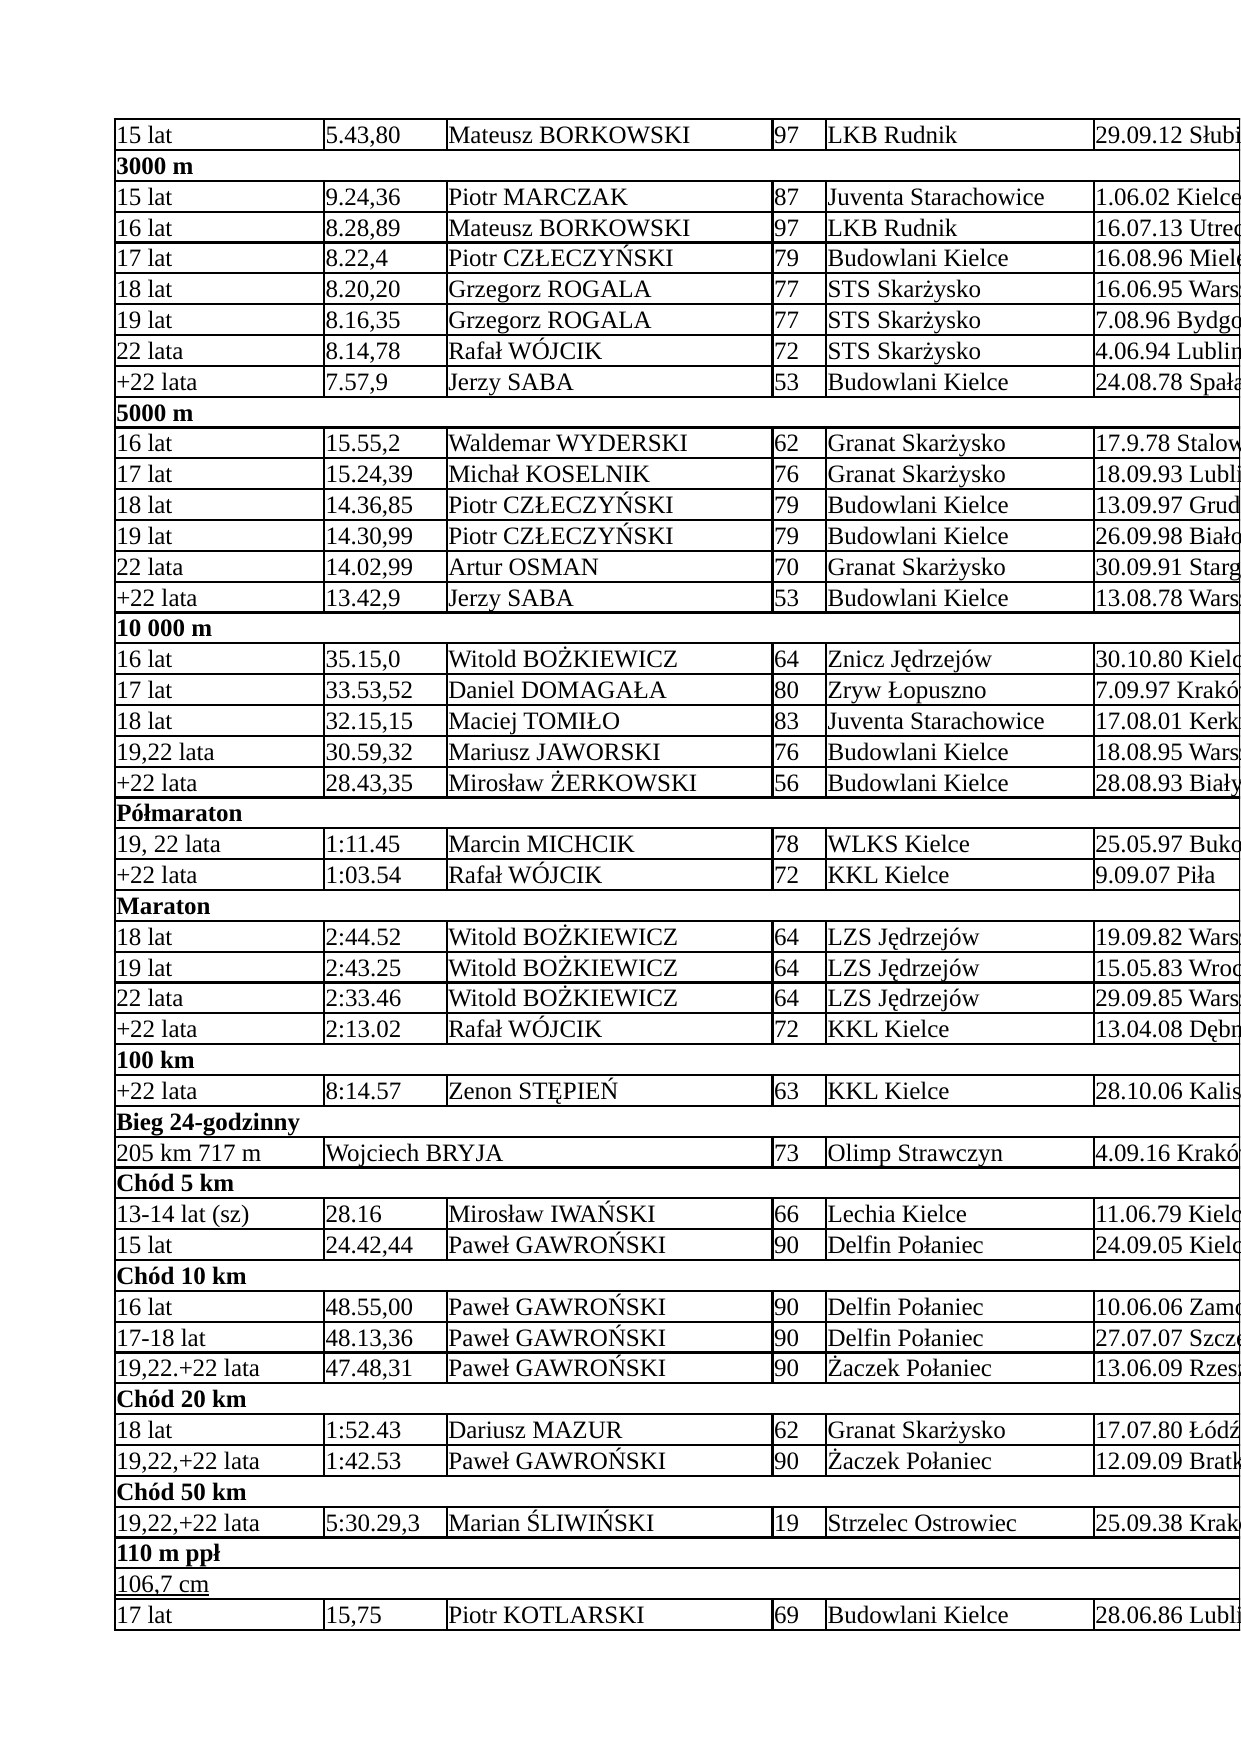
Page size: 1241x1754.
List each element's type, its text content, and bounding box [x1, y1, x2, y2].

table_cell KKL Kielce [827, 860, 1093, 889]
table_cell Delfin Połaniec [827, 1323, 1093, 1351]
table_cell 8.20,20 [325, 274, 446, 303]
table_cell Jerzy SABA [448, 367, 771, 396]
table_cell 25.09.38 Kraków [1095, 1508, 1239, 1536]
table_cell 13-14 lat (sz) [116, 1199, 323, 1228]
table_cell 64 [774, 644, 825, 673]
table_cell 15 lat [116, 1230, 323, 1259]
table_cell 97 [774, 213, 825, 241]
table_cell 48.55,00 [325, 1292, 446, 1321]
table_cell 56 [774, 768, 825, 796]
table_cell 19, 22 lata [116, 829, 323, 858]
table_cell 19.09.82 Warszawa [1095, 922, 1239, 951]
table_cell 15 lat [116, 182, 323, 211]
table_cell 62 [774, 429, 825, 457]
table_cell Chód 10 km [116, 1261, 1239, 1290]
table_cell Paweł GAWROŃSKI [448, 1446, 771, 1475]
table_cell 13.08.78 Warszawa [1095, 583, 1239, 611]
table_cell 17.08.01 Kerkrade [1095, 706, 1239, 735]
table_cell Juventa Starachowice [827, 182, 1093, 211]
table_cell 16 lat [116, 1292, 323, 1321]
table_cell 110 m ppł [116, 1539, 1239, 1567]
table_cell 17 lat [116, 459, 323, 488]
table_cell 16.08.96 Mielec [1095, 244, 1239, 272]
table_cell 15.24,39 [325, 459, 446, 488]
table_cell 16.07.13 Utrecht (Holandia) [1095, 213, 1239, 241]
table_cell Budowlani Kielce [827, 490, 1093, 519]
table_cell Grzegorz ROGALA [448, 305, 771, 334]
table_cell 28.10.06 Kalisz [1095, 1076, 1239, 1105]
table_cell 53 [774, 583, 825, 611]
table_cell KKL Kielce [827, 1014, 1093, 1043]
table_cell Piotr KOTLARSKI [448, 1600, 771, 1629]
table_cell Chód 20 km [116, 1384, 1239, 1413]
table_cell 2:44.52 [325, 922, 446, 951]
table_cell 14.02,99 [325, 552, 446, 581]
table_cell 27.07.07 Szczecin [1095, 1323, 1239, 1351]
table_cell 97 [774, 120, 825, 149]
table_cell LZS Jędrzejów [827, 953, 1093, 981]
table_cell Witold BOŻKIEWICZ [448, 644, 771, 673]
table_cell Mirosław ŻERKOWSKI [448, 768, 771, 796]
table_cell 28.08.93 Białystok [1095, 768, 1239, 796]
table_cell Paweł GAWROŃSKI [448, 1230, 771, 1259]
table_cell 66 [774, 1199, 825, 1228]
table_cell 2:13.02 [325, 1014, 446, 1043]
table_cell Piotr MARCZAK [448, 182, 771, 211]
table_cell +22 lata [116, 367, 323, 396]
table_cell 16 lat [116, 213, 323, 241]
table_cell Piotr CZŁECZYŃSKI [448, 244, 771, 272]
table_cell 1.06.02 Kielce [1095, 182, 1239, 211]
table_cell 18.09.93 Lublin [1095, 459, 1239, 488]
table_cell Paweł GAWROŃSKI [448, 1354, 771, 1382]
table_cell 16 lat [116, 644, 323, 673]
table_cell Strzelec Ostrowiec [827, 1508, 1093, 1536]
table_cell Rafał WÓJCIK [448, 336, 771, 365]
table_cell 19,22 lata [116, 737, 323, 766]
table_cell Dariusz MAZUR [448, 1415, 771, 1444]
table_cell 76 [774, 459, 825, 488]
table_cell 69 [774, 1600, 825, 1629]
table_cell Budowlani Kielce [827, 367, 1093, 396]
table_cell 30.10.80 Kielce [1095, 644, 1239, 673]
table_cell 48.13,36 [325, 1323, 446, 1351]
table_cell 11.06.79 Kielce [1095, 1199, 1239, 1228]
table_cell 15.05.83 Wrocław [1095, 953, 1239, 981]
table_cell LZS Jędrzejów [827, 984, 1093, 1012]
table_cell 47.48,31 [325, 1354, 446, 1382]
table_cell Bieg 24-godzinny [116, 1107, 1239, 1136]
table_cell 8.22,4 [325, 244, 446, 272]
table_cell 10 000 m [116, 614, 1239, 642]
table_cell 19 lat [116, 521, 323, 550]
table_cell 17.9.78 Stalowa Wola [1095, 429, 1239, 457]
table_cell 33.53,52 [325, 675, 446, 704]
table_cell Budowlani Kielce [827, 768, 1093, 796]
table_cell 15 lat [116, 120, 323, 149]
table_cell 5.43,80 [325, 120, 446, 149]
table_cell 53 [774, 367, 825, 396]
table_cell 13.04.08 Dębno [1095, 1014, 1239, 1043]
table_cell Mirosław IWAŃSKI [448, 1199, 771, 1228]
table_cell 16.06.95 Warszawa [1095, 274, 1239, 303]
table_cell 17 lat [116, 1600, 323, 1629]
table_cell Chód 50 km [116, 1477, 1239, 1506]
table_cell Olimp Strawczyn [827, 1138, 1093, 1166]
table_cell Rafał WÓJCIK [448, 860, 771, 889]
table_cell Maciej TOMIŁO [448, 706, 771, 735]
table_cell LZS Jędrzejów [827, 922, 1093, 951]
table_cell 12.09.09 Bratkowice [1095, 1446, 1239, 1475]
table_cell Delfin Połaniec [827, 1292, 1093, 1321]
table_cell 18 lat [116, 490, 323, 519]
table_cell 90 [774, 1446, 825, 1475]
table_cell 72 [774, 336, 825, 365]
table_cell Piotr CZŁECZYŃSKI [448, 521, 771, 550]
table_cell +22 lata [116, 1014, 323, 1043]
table_cell 29.09.85 Warszawa [1095, 984, 1239, 1012]
table_cell Waldemar WYDERSKI [448, 429, 771, 457]
table_cell STS Skarżysko [827, 274, 1093, 303]
table_cell 15.55,2 [325, 429, 446, 457]
table_cell 18 lat [116, 922, 323, 951]
table_cell 2:43.25 [325, 953, 446, 981]
table_cell 70 [774, 552, 825, 581]
table_cell 14.30,99 [325, 521, 446, 550]
table_cell 1:52.43 [325, 1415, 446, 1444]
table_cell 17.07.80 Łódź [1095, 1415, 1239, 1444]
table_cell Znicz Jędrzejów [827, 644, 1093, 673]
table_cell 2:33.46 [325, 984, 446, 1012]
table_cell 106,7 cm [116, 1569, 1239, 1598]
table_cell STS Skarżysko [827, 305, 1093, 334]
table_cell Budowlani Kielce [827, 737, 1093, 766]
table_cell +22 lata [116, 768, 323, 796]
table_cell 79 [774, 244, 825, 272]
table_cell Jerzy SABA [448, 583, 771, 611]
table_cell 28.43,35 [325, 768, 446, 796]
table_cell 10.06.06 Zamość [1095, 1292, 1239, 1321]
table_cell 22 lata [116, 984, 323, 1012]
table_cell Budowlani Kielce [827, 583, 1093, 611]
table_cell Zryw Łopuszno [827, 675, 1093, 704]
table_cell LKB Rudnik [827, 120, 1093, 149]
table_cell 8.16,35 [325, 305, 446, 334]
table_cell 64 [774, 953, 825, 981]
table_cell 26.09.98 Białogard [1095, 521, 1239, 550]
table_cell Budowlani Kielce [827, 244, 1093, 272]
table_cell 1:42.53 [325, 1446, 446, 1475]
table_cell 30.59,32 [325, 737, 446, 766]
table_cell Zenon STĘPIEŃ [448, 1076, 771, 1105]
table_cell Granat Skarżysko [827, 552, 1093, 581]
table_cell 205 km 717 m [116, 1138, 323, 1166]
table_cell 4.06.94 Lublin [1095, 336, 1239, 365]
table_cell 9.24,36 [325, 182, 446, 211]
table_cell Żaczek Połaniec [827, 1446, 1093, 1475]
table_cell 72 [774, 1014, 825, 1043]
table_cell 28.16 [325, 1199, 446, 1228]
table_cell 8.14,78 [325, 336, 446, 365]
table_cell 5000 m [116, 398, 1239, 426]
table_cell Artur OSMAN [448, 552, 771, 581]
table_cell 8:14.57 [325, 1076, 446, 1105]
table_cell Marcin MICHCIK [448, 829, 771, 858]
table_cell 7.08.96 Bydgoszcz [1095, 305, 1239, 334]
table_cell Mateusz BORKOWSKI [448, 120, 771, 149]
table_cell Daniel DOMAGAŁA [448, 675, 771, 704]
table_cell Mateusz BORKOWSKI [448, 213, 771, 241]
table_cell 18 lat [116, 706, 323, 735]
table_cell 90 [774, 1354, 825, 1382]
table_cell 24.08.78 Spała [1095, 367, 1239, 396]
table_cell +22 lata [116, 583, 323, 611]
table_cell Witold BOŻKIEWICZ [448, 922, 771, 951]
table_cell Żaczek Połaniec [827, 1354, 1093, 1382]
table_cell Wojciech BRYJA [325, 1138, 771, 1166]
table_cell 17-18 lat [116, 1323, 323, 1351]
table_cell 79 [774, 490, 825, 519]
table_cell 35.15,0 [325, 644, 446, 673]
table_cell 79 [774, 521, 825, 550]
table_cell 16 lat [116, 429, 323, 457]
table_cell 62 [774, 1415, 825, 1444]
table_cell 18.08.95 Warszawa [1095, 737, 1239, 766]
table_cell Granat Skarżysko [827, 1415, 1093, 1444]
table_cell Mariusz JAWORSKI [448, 737, 771, 766]
table_cell Lechia Kielce [827, 1199, 1093, 1228]
table_cell Rafał WÓJCIK [448, 1014, 771, 1043]
table_cell 5:30.29,3 [325, 1508, 446, 1536]
table_cell 18 lat [116, 1415, 323, 1444]
table_cell 1:11.45 [325, 829, 446, 858]
table_cell 14.36,85 [325, 490, 446, 519]
table_cell 29.09.12 Słubice [1095, 120, 1239, 149]
table_cell Juventa Starachowice [827, 706, 1093, 735]
table_cell 63 [774, 1076, 825, 1105]
table_cell Witold BOŻKIEWICZ [448, 953, 771, 981]
table_cell 73 [774, 1138, 825, 1166]
table_cell 76 [774, 737, 825, 766]
table_cell Witold BOŻKIEWICZ [448, 984, 771, 1012]
table_cell Chód 5 km [116, 1169, 1239, 1197]
table_cell 83 [774, 706, 825, 735]
table_cell 24.42,44 [325, 1230, 446, 1259]
table_cell 87 [774, 182, 825, 211]
table_cell Budowlani Kielce [827, 521, 1093, 550]
table_cell 7.57,9 [325, 367, 446, 396]
table_cell 19 lat [116, 305, 323, 334]
table_cell 25.05.97 Bukowa [1095, 829, 1239, 858]
table_cell 19,22,+22 lata [116, 1446, 323, 1475]
table_cell 13.06.09 Rzeszów [1095, 1354, 1239, 1382]
table_cell 4.09.16 Kraków [1095, 1138, 1239, 1166]
table_cell 19,22,+22 lata [116, 1508, 323, 1536]
table_cell 90 [774, 1323, 825, 1351]
table_cell Półmaraton [116, 799, 1239, 827]
table_cell 100 km [116, 1045, 1239, 1074]
table_cell 13.09.97 Grudziądz [1095, 490, 1239, 519]
table_cell KKL Kielce [827, 1076, 1093, 1105]
table_cell 22 lata [116, 336, 323, 365]
table_cell 22 lata [116, 552, 323, 581]
table_cell Granat Skarżysko [827, 459, 1093, 488]
table_cell 90 [774, 1292, 825, 1321]
table_cell 28.06.86 Lublin [1095, 1600, 1239, 1629]
table_cell 72 [774, 860, 825, 889]
table_cell 17 lat [116, 675, 323, 704]
table_cell 3000 m [116, 151, 1239, 180]
table_cell 32.15,15 [325, 706, 446, 735]
table_cell 8.28,89 [325, 213, 446, 241]
table_cell LKB Rudnik [827, 213, 1093, 241]
table_cell 78 [774, 829, 825, 858]
table_cell Grzegorz ROGALA [448, 274, 771, 303]
table_cell STS Skarżysko [827, 336, 1093, 365]
table_cell 18 lat [116, 274, 323, 303]
table_cell WLKS Kielce [827, 829, 1093, 858]
table_cell 77 [774, 305, 825, 334]
table_cell Paweł GAWROŃSKI [448, 1292, 771, 1321]
table_cell 19,22.+22 lata [116, 1354, 323, 1382]
table_cell Piotr CZŁECZYŃSKI [448, 490, 771, 519]
table_cell +22 lata [116, 1076, 323, 1105]
table_cell 7.09.97 Kraków [1095, 675, 1239, 704]
table_cell 77 [774, 274, 825, 303]
table_cell Paweł GAWROŃSKI [448, 1323, 771, 1351]
table_cell Michał KOSELNIK [448, 459, 771, 488]
table_cell 17 lat [116, 244, 323, 272]
table_cell Granat Skarżysko [827, 429, 1093, 457]
table_cell 15,75 [325, 1600, 446, 1629]
table_cell 64 [774, 922, 825, 951]
table_cell 80 [774, 675, 825, 704]
table_cell 13.42,9 [325, 583, 446, 611]
table_cell 30.09.91 Stargard [1095, 552, 1239, 581]
table_cell Maraton [116, 891, 1239, 920]
table_cell Delfin Połaniec [827, 1230, 1093, 1259]
table_cell 24.09.05 Kielce [1095, 1230, 1239, 1259]
table_cell Marian ŚLIWIŃSKI [448, 1508, 771, 1536]
table_cell Budowlani Kielce [827, 1600, 1093, 1629]
table_cell 64 [774, 984, 825, 1012]
table_cell 90 [774, 1230, 825, 1259]
table_cell 9.09.07 Piła [1095, 860, 1239, 889]
table_cell 1:03.54 [325, 860, 446, 889]
table_cell 19 lat [116, 953, 323, 981]
table_cell 19 [774, 1508, 825, 1536]
table_cell +22 lata [116, 860, 323, 889]
